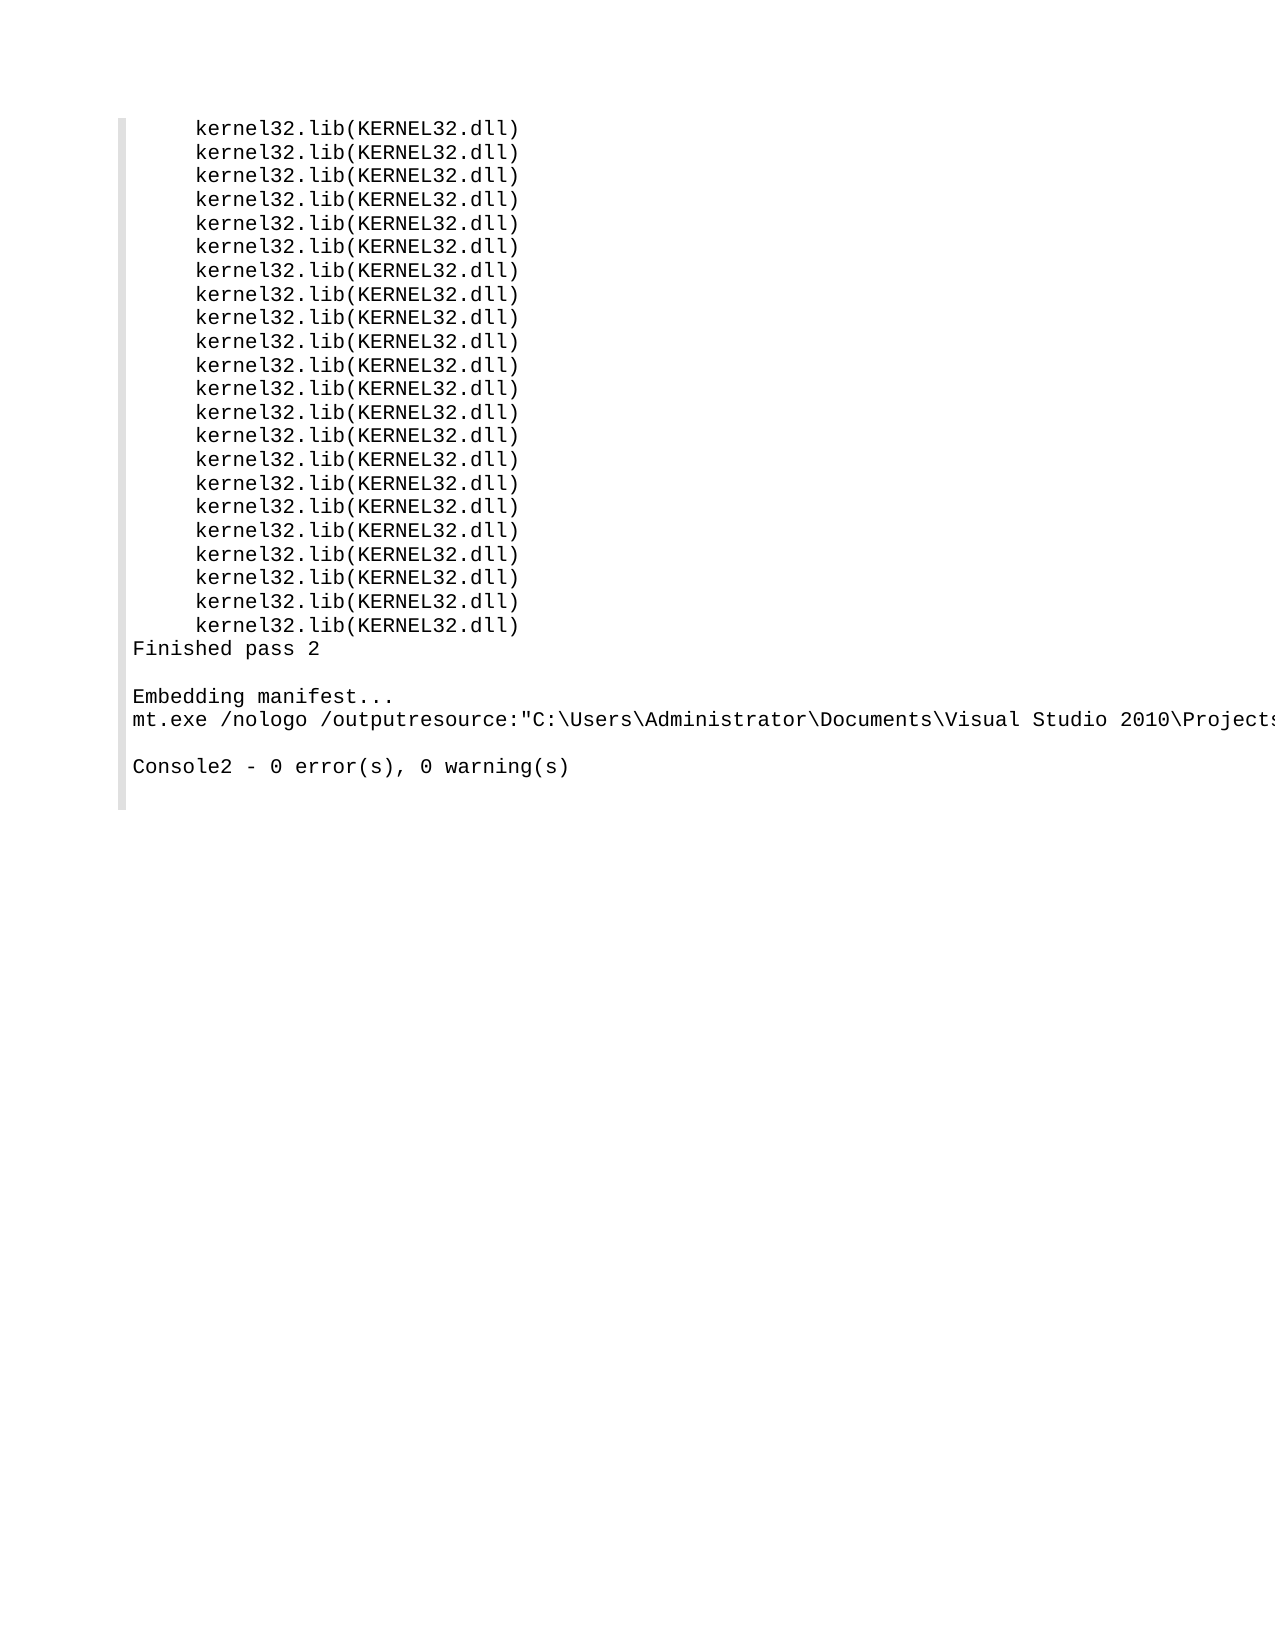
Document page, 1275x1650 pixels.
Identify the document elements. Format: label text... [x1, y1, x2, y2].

table_header [126, 118, 132, 810]
table_header [118, 118, 126, 810]
table_header Deleting intermediate files and output files for project 'Console2', configuration 'Debug|Win32'. Compiling with Intel(R) Visual Fortran Compiler 16.0 [IA-32]... ifort /nologo /debug:full /Od /warn:interfaces /module:"Debug\\" /object:"Debug\\" /Fd"Debug\vc100.pdb" /traceback /check:bounds /check:stack /libs:dll /threads /dbglibs /Qmkl:sequential /c /Qlocation,link,"c:\Program Files (x86)\Microsoft Visual Studio 10.0\Intel Fortran\Microsoft Files\VC\\bin" "C:\Users\Administrator\Documents\Visual Studio 2010\Projects\linsol\console2_main.f90" Linking... Link /OUT:"Debug\Console2.exe" /VERBOSE /INCREMENTAL:NO /NOLOGO /MANIFEST /MANIFESTFILE:"Debug\Console2.exe.intermediate.manifest" /MANIFESTUAC:"level='asInvoker' uiAccess='false'" /DEBUG /PDB:"C:\Users\Administrator\Documents\Visual Studio 2010\Projects\Console2\Console2\Debug\Console2.pdb" /SUBSYSTEM:CONSOLE /IMPLIB:"C:\Users\Administrator\Documents\Visual Studio 2010\Projects\Console2\Console2\Debug\Console2.lib" /qoffload-ldopts="-mkl=sequential" "Debug\console2_main.obj" Starting pass 1 Processed /DEFAULTLIB:ifconsol Processed /DEFAULTLIB:libifcoremdd Processed /DEFAULTLIB:libifportmd Processed /DEFAULTLIB:libmmdd Processed /DEFAULTLIB:MSVCRTD Processed /DEFAULTLIB:libirc Processed /DEFAULTLIB:svml_dispmd Processed /DEFAULTLIB:OLDNAMES Processed /DEFAULTLIB:mkl_intel_c_dll Processed /DEFAULTLIB:mkl_sequential_dll Processed /DEFAULTLIB:mkl_core_dll Searching libraries Searching C:\Program Files (x86)\IntelSWTools\compilers_and_libraries_2016\windows\compiler\lib\ia32_win\ifconsol.lib: Searching C:\Program Files (x86)\IntelSWTools\compilers_and_libraries_2016\windows\compiler\lib\ia32_win\libifcoremdd.lib: Found _for_set_reentrancy Referenced in console2_main.obj Loaded libifcoremdd.lib(libifcoremdd.dll) Found _for_write_seq_fmt Referenced in console2_main.obj Loaded libifcoremdd.lib(libifcoremdd.dll) Found _for_write_seq_fmt_xmit Referenced in console2_main.obj Loaded libifcoremdd.lib(libifcoremdd.dll) Found _for_emit_diagnostic Referenced in console2_main.obj Loaded libifcoremdd.lib(libifcoremdd.dll) Found _for_write_seq_lis Referenced in console2_main.obj Loaded libifcoremdd.lib(libifcoremdd.dll) Found _for_write_seq_lis_xmit Referenced in console2_main.obj Loaded libifcoremdd.lib(libifcoremdd.dll) Found _for_read_seq_lis Referenced in console2_main.obj Loaded libifcoremdd.lib(libifcoremdd.dll) Found __IMPORT_DESCRIPTOR_libifcoremdd Referenced in libifcoremdd.lib(libifcoremdd.dll) Referenced in libifcoremdd.lib(libifcoremdd.dll) Referenced in libifcoremdd.lib(libifcoremdd.dll) Referenced in libifcoremdd.lib(libifcoremdd.dll) Referenced in libifcoremdd.lib(libifcoremdd.dll) Referenced in libifcoremdd.lib(libifcoremdd.dll) Referenced in libifcoremdd.lib(libifcoremdd.dll) Loaded libifcoremdd.lib(libifcoremdd.dll) Found __NULL_IMPORT_DESCRIPTOR Referenced in libifcoremdd.lib(libifcoremdd.dll) Loaded libifcoremdd.lib(libifcoremdd.dll) Found libifcoremdd_NULL_THUNK_DATA Referenced in libifcoremdd.lib(libifcoremdd.dll) Loaded libifcoremdd.lib(libifcoremdd.dll) Searching C:\Program Files (x86)\IntelSWTools\compilers_and_libraries_2016\windows\compiler\lib\ia32_win\libifportmd.lib: Searching C:\Program Files (x86)\IntelSWTools\compilers_and_libraries_2016\windows\compiler\lib\ia32_win\libmmdd.lib: Searching c:\Program Files (x86)\Microsoft Visual Studio 10.0\Intel Fortran\Microsoft Files\VC\lib\MSVCRTD.lib: Found @_RTC_CheckStackVars@8 Referenced in console2_main.obj Loaded MSVCRTD.lib(_stack_.obj) Found __fltused Referenced in console2_main.obj Loaded MSVCRTD.lib(dllsupp.obj) Found _mainCRTStartup Loaded MSVCRTD.lib(crtexe.obj) Found "void __cdecl _RTC_Failure(void *,int)" (?_RTC_Failure@@YAXPAXH@Z) Referenced in MSVCRTD.lib(_stack_.obj) Loaded MSVCRTD.lib(_error_.obj) Found ___CxxSetUnhandledExceptionFilter Referenced in MSVCRTD.lib(crtexe.obj) Loaded MSVCRTD.lib(unhandld.obj) Found __imp___configthreadlocale Referenced in MSVCRTD.lib(crtexe.obj) Loaded MSVCRTD.lib(MSVCR100D.dll) Found ___globallocalestatus Referenced in MSVCRTD.lib(crtexe.obj) Loaded MSVCRTD.lib(xthdloc.obj) Found __setdefaultprecision Referenced in MSVCRTD.lib(crtexe.obj) Loaded MSVCRTD.lib(fp8.obj) Found __imp____setusermatherr Referenced in MSVCRTD.lib(crtexe.obj) Loaded MSVCRTD.lib(MSVCR100D.dll) Found __matherr Referenced in MSVCRTD.lib(crtexe.obj) Loaded MSVCRTD.lib(merr.obj) Found __setargv Referenced in MSVCRTD.lib(crtexe.obj) Loaded MSVCRTD.lib(dllargv.obj) Found __RTC_Initialize Referenced in MSVCRTD.lib(crtexe.obj) Loaded MSVCRTD.lib(_initsect_.obj) Found __commode Referenced in MSVCRTD.lib(crtexe.obj) Loaded MSVCRTD.lib(xncommod.obj) Found __imp___commode Referenced in MSVCRTD.lib(crtexe.obj) Loaded MSVCRTD.lib(MSVCR100D.dll) Found __fmode Referenced in MSVCRTD.lib(crtexe.obj) Loaded MSVCRTD.lib(xtxtmode.obj) Found __imp___fmode Referenced in MSVCRTD.lib(crtexe.obj) Loaded MSVCRTD.lib(MSVCR100D.dll) Found ___onexitbegin Referenced in MSVCRTD.lib(crtexe.obj) Loaded MSVCRTD.lib(atonexit.obj) Found __imp____set_app_type Referenced in MSVCRTD.lib(crtexe.obj) Loaded MSVCRTD.lib(MSVCR100D.dll) Found __amsg_exit Referenced in MSVCRTD.lib(crtexe.obj) Loaded MSVCRTD.lib(MSVCR100D.dll) Found __imp____getmainargs Referenced in MSVCRTD.lib(crtexe.obj) Loaded MSVCRTD.lib(MSVCR100D.dll) Found __dowildcard Referenced in MSVCRTD.lib(crtexe.obj) Loaded MSVCRTD.lib(wildcard.obj) Found __newmode Referenced in MSVCRTD.lib(crtexe.obj) Loaded MSVCRTD.lib(_newmode.obj) Found ___security_init_cookie Referenced in MSVCRTD.lib(crtexe.obj) Loaded MSVCRTD.lib(gs_support.obj) Found __imp___exit Referenced in MSVCRTD.lib(crtexe.obj) Loaded MSVCRTD.lib(MSVCR100D.dll) Found __XcptFilter Referenced in MSVCRTD.lib(crtexe.obj) Loaded MSVCRTD.lib(MSVCR100D.dll) Found __imp___cexit Referenced in MSVCRTD.lib(crtexe.obj) Loaded MSVCRTD.lib(MSVCR100D.dll) Found __imp__exit Referenced in MSVCRTD.lib(crtexe.obj) Loaded MSVCRTD.lib(MSVCR100D.dll) Found __imp____initenv Referenced in MSVCRTD.lib(crtexe.obj) Loaded MSVCRTD.lib(MSVCR100D.dll) Found __imp___CrtSetCheckCount Referenced in MSVCRTD.lib(crtexe.obj) Loaded MSVCRTD.lib(MSVCR100D.dll) Found __IsNonwritableInCurrentImage Referenced in MSVCRTD.lib(crtexe.obj) Loaded MSVCRTD.lib(pesect.obj) Found __imp___CrtDbgReportW Referenced in MSVCRTD.lib(crtexe.obj) Loaded MSVCRTD.lib(MSVCR100D.dll) Found __initterm Referenced in MSVCRTD.lib(crtexe.obj) Loaded MSVCRTD.lib(MSVCR100D.dll) Found ___xc_a Referenced in MSVCRTD.lib(crtexe.obj) Loaded MSVCRTD.lib(cinitexe.obj) Processed /DEFAULTLIB:kernel32.lib Processed /DISALLOWLIB:libcmt.lib Processed /DISALLOWLIB:libcmtd.lib Processed /DISALLOWLIB:msvcrt.lib Found __initterm_e Referenced in MSVCRTD.lib(crtexe.obj) Loaded MSVCRTD.lib(MSVCR100D.dll) Found ___native_startup_state Referenced in MSVCRTD.lib(crtexe.obj) Loaded MSVCRTD.lib(natstart.obj) Found ___security_cookie Referenced in MSVCRTD.lib(pesect.obj) Referenced in MSVCRTD.lib(crtexe.obj) Referenced in MSVCRTD.lib(_error_.obj) Referenced in MSVCRTD.lib(atonexit.obj) Referenced in MSVCRTD.lib(gs_support.obj) Loaded MSVCRTD.lib(gs_cookie.obj) Found __except_handler4 Referenced in MSVCRTD.lib(crtexe.obj) Referenced in MSVCRTD.lib(_error_.obj) Referenced in MSVCRTD.lib(atonexit.obj) Referenced in MSVCRTD.lib(pesect.obj) Loaded MSVCRTD.lib(chandler4gs.obj) Found "int __cdecl _RTC_GetSrcLine(unsigned char *,wchar_t *,unsigned long,int *,wchar_t *,unsigned long)" (?_RTC_GetSrcLine@@YAHPAEPA_WKPAH1K@Z) Referenced in MSVCRTD.lib(_error_.obj) Loaded MSVCRTD.lib(_pdblkup_.obj) Found "int (__cdecl*__cdecl _RTC_GetErrorFunc(void const *))(int,char const *,int,char const *,char const *,...)" (?_RTC_GetErrorFunc@@YAP6AHHPBDH00ZZPBX@Z) Referenced in MSVCRTD.lib(_error_.obj) Loaded MSVCRTD.lib(_userapi_.obj) Found @__security_check_cookie@4 Referenced in MSVCRTD.lib(_error_.obj) Referenced in MSVCRTD.lib(chandler4gs.obj) Referenced in MSVCRTD.lib(_pdblkup_.obj) Loaded MSVCRTD.lib(secchk.obj) Found "void __cdecl terminate(void)" (?terminate@@YAXXZ) Referenced in MSVCRTD.lib(unhandld.obj) Loaded MSVCRTD.lib(MSVCR100D.dll) Found __IMPORT_DESCRIPTOR_MSVCR100D Referenced in MSVCRTD.lib(MSVCR100D.dll) Referenced in MSVCRTD.lib(MSVCR100D.dll) Referenced in MSVCRTD.lib(MSVCR100D.dll) Referenced in MSVCRTD.lib(MSVCR100D.dll) Referenced in MSVCRTD.lib(MSVCR100D.dll) Referenced in MSVCRTD.lib(MSVCR100D.dll) Referenced in MSVCRTD.lib(MSVCR100D.dll) Referenced in MSVCRTD.lib(MSVCR100D.dll) Referenced in MSVCRTD.lib(MSVCR100D.dll) Referenced in MSVCRTD.lib(MSVCR100D.dll) Referenced in MSVCRTD.lib(MSVCR100D.dll) Referenced in MSVCRTD.lib(MSVCR100D.dll) Referenced in MSVCRTD.lib(MSVCR100D.dll) Referenced in MSVCRTD.lib(MSVCR100D.dll) Referenced in MSVCRTD.lib(MSVCR100D.dll) Referenced in MSVCRTD.lib(MSVCR100D.dll) Referenced in MSVCRTD.lib(MSVCR100D.dll) Loaded MSVCRTD.lib(MSVCR100D.dll) Found __controlfp_s Referenced in MSVCRTD.lib(fp8.obj) Loaded MSVCRTD.lib(MSVCR100D.dll) Found __invoke_watson Referenced in MSVCRTD.lib(fp8.obj) Loaded MSVCRTD.lib(MSVCR100D.dll) Found __unlock Referenced in MSVCRTD.lib(atonexit.obj) Loaded MSVCRTD.lib(MSVCR100D.dll) Found ___dllonexit Referenced in MSVCRTD.lib(atonexit.obj) Loaded MSVCRTD.lib(MSVCR100D.dll) Found __lock Referenced in MSVCRTD.lib(atonexit.obj) Loaded MSVCRTD.lib(MSVCR100D.dll) Found __imp___onexit Referenced in MSVCRTD.lib(atonexit.obj) Loaded MSVCRTD.lib(MSVCR100D.dll) Found __except_handler4_common Referenced in MSVCRTD.lib(chandler4gs.obj) Loaded MSVCRTD.lib(MSVCR100D.dll) Found ___report_gsfailure Referenced in MSVCRTD.lib(secchk.obj) Loaded MSVCRTD.lib(gs_report.obj) Found MSVCR100D_NULL_THUNK_DATA Referenced in MSVCRTD.lib(MSVCR100D.dll) Loaded MSVCRTD.lib(MSVCR100D.dll) Found __crt_debugger_hook Referenced in MSVCRTD.lib(gs_report.obj) Loaded MSVCRTD.lib(MSVCR100D.dll) Searching C:\Program Files (x86)\IntelSWTools\compilers_and_libraries_2016\windows\compiler\lib\ia32_win\libirc.lib: Searching C:\Program Files (x86)\IntelSWTools\compilers_and_libraries_2016\windows\compiler\lib\ia32_win\svml_dispmd.lib: Searching c:\Program Files (x86)\Microsoft Visual Studio 10.0\Intel Fortran\Microsoft Files\VC\lib\OLDNAMES.lib: Searching C:\Program Files (x86)\IntelSWTools\compilers_and_libraries_2016\windows\mkl\lib\ia32_win\mkl_intel_c_dll.lib: Found _DGESV Referenced in console2_main.obj Loaded mkl_intel_c_dll.lib(_dgesv.obj) Found _cdecl_xerbla Referenced in mkl_intel_c_dll.lib(_dgesv.obj) Loaded mkl_intel_c_dll.lib(_cdecl_xerbla.obj) Found _mkl_serv_iface_dsecnd Referenced in mkl_intel_c_dll.lib(_dgesv.obj) Loaded mkl_intel_c_dll.lib(_dsecnd_internal.obj) Found _mkl_serv_snprintf_s Referenced in mkl_intel_c_dll.lib(_dgesv.obj) Loaded mkl_intel_c_dll.lib(mkl_libc.obj) Processed /DEFAULTLIB:uuid.lib Found _mkl_serv_iface_print_verbose_info Referenced in mkl_intel_c_dll.lib(_dgesv.obj) Loaded mkl_intel_c_dll.lib(_verbose_info_internal.obj) Found _mkl_serv_iface_verbose_mode Referenced in mkl_intel_c_dll.lib(_dgesv.obj) Loaded mkl_intel_c_dll.lib(_verbose_internal.obj) Found _xerbla Referenced in mkl_intel_c_dll.lib(_cdecl_xerbla.obj) Loaded mkl_intel_c_dll.lib(_xerbla_l.obj) Found _xerbla_ Referenced in mkl_intel_c_dll.lib(_xerbla_l.obj) Loaded mkl_intel_c_dll.lib(_xerbla_l_.obj) Found _XERBLA_ Referenced in mkl_intel_c_dll.lib(_xerbla_l_.obj) Loaded mkl_intel_c_dll.lib(_xerbla_u_.obj) Found _XERBLA Referenced in mkl_intel_c_dll.lib(_xerbla_u_.obj) Loaded mkl_intel_c_dll.lib(_xerbla.obj) Searching C:\Program Files (x86)\IntelSWTools\compilers_and_libraries_2016\windows\mkl\lib\ia32_win\mkl_sequential_dll.lib: Found _mkl_serv_set_xerbla_interface Referenced in mkl_intel_c_dll.lib(_dgesv.obj) Loaded mkl_sequential_dll.lib(mkl_sequential.dll) Found _mkl_lapack_dgesv Referenced in mkl_intel_c_dll.lib(_dgesv.obj) Loaded mkl_sequential_dll.lib(mkl_sequential.dll) Found _mkl_serv_dsecnd Referenced in mkl_intel_c_dll.lib(_dsecnd_internal.obj) Loaded mkl_sequential_dll.lib(mkl_sequential.dll) Found _mkl_serv_print_verbose_info Referenced in mkl_intel_c_dll.lib(_verbose_info_internal.obj) Loaded mkl_sequential_dll.lib(mkl_sequential.dll) Found _mkl_serv_verbose_mode Referenced in mkl_intel_c_dll.lib(_verbose_internal.obj) Loaded mkl_sequential_dll.lib(mkl_sequential.dll) Found _mkl_serv_default_xerbla Referenced in mkl_intel_c_dll.lib(_xerbla.obj) Loaded mkl_sequential_dll.lib(mkl_sequential.dll) Found __IMPORT_DESCRIPTOR_mkl_sequential Referenced in mkl_sequential_dll.lib(mkl_sequential.dll) Referenced in mkl_sequential_dll.lib(mkl_sequential.dll) Referenced in mkl_sequential_dll.lib(mkl_sequential.dll) Referenced in mkl_sequential_dll.lib(mkl_sequential.dll) Referenced in mkl_sequential_dll.lib(mkl_sequential.dll) Referenced in mkl_sequential_dll.lib(mkl_sequential.dll) Loaded mkl_sequential_dll.lib(mkl_sequential.dll) Found mkl_sequential_NULL_THUNK_DATA Referenced in mkl_sequential_dll.lib(mkl_sequential.dll) Loaded mkl_sequential_dll.lib(mkl_sequential.dll) Searching C:\Program Files (x86)\IntelSWTools\compilers_and_libraries_2016\windows\mkl\lib\ia32_win\mkl_core_dll.lib: Searching c:\Program Files (x86)\Microsoft Visual Studio 10.0\Intel Fortran\Microsoft Files\VC\PlatformSDK\lib\kernel32.lib: Found __imp__EncodePointer@4 Referenced in MSVCRTD.lib(crtexe.obj) Referenced in MSVCRTD.lib(atonexit.obj) Loaded kernel32.lib(KERNEL32.dll) Found __imp__InterlockedExchange@8 Referenced in MSVCRTD.lib(crtexe.obj) Loaded kernel32.lib(KERNEL32.dll) Found __imp__Sleep@4 Referenced in MSVCRTD.lib(crtexe.obj) Loaded kernel32.lib(KERNEL32.dll) Found __imp__InterlockedCompareExchange@12 Referenced in MSVCRTD.lib(crtexe.obj) Loaded kernel32.lib(KERNEL32.dll) Found __imp__HeapSetInformation@16 Referenced in MSVCRTD.lib(crtexe.obj) Loaded kernel32.lib(KERNEL32.dll) Found __imp__WideCharToMultiByte@32 Referenced in MSVCRTD.lib(_error_.obj) Loaded kernel32.lib(KERNEL32.dll) Found __imp__IsDebuggerPresent@0 Referenced in MSVCRTD.lib(_error_.obj) Referenced in MSVCRTD.lib(gs_report.obj) Loaded kernel32.lib(KERNEL32.dll) Found __imp__MultiByteToWideChar@24 Referenced in MSVCRTD.lib(_error_.obj) Loaded kernel32.lib(KERNEL32.dll) Found __imp__RaiseException@16 Referenced in MSVCRTD.lib(_error_.obj) Loaded kernel32.lib(KERNEL32.dll) Found __imp__lstrlenA@4 Referenced in MSVCRTD.lib(_error_.obj) Loaded kernel32.lib(KERNEL32.dll) Found __imp__GetProcAddress@8 Referenced in MSVCRTD.lib(_error_.obj) Referenced in MSVCRTD.lib(_pdblkup_.obj) Referenced in mkl_intel_c_dll.lib(mkl_libc.obj) Loaded kernel32.lib(KERNEL32.dll) Found __imp__LoadLibraryW@4 Referenced in MSVCRTD.lib(_error_.obj) Referenced in MSVCRTD.lib(_pdblkup_.obj) Loaded kernel32.lib(KERNEL32.dll) Found __imp__SetUnhandledExceptionFilter@4 Referenced in MSVCRTD.lib(unhandld.obj) Referenced in MSVCRTD.lib(gs_report.obj) Loaded kernel32.lib(KERNEL32.dll) Found __imp__DecodePointer@4 Referenced in MSVCRTD.lib(atonexit.obj) Loaded kernel32.lib(KERNEL32.dll) Found __imp__QueryPerformanceCounter@4 Referenced in MSVCRTD.lib(gs_support.obj) Loaded kernel32.lib(KERNEL32.dll) Found __imp__GetTickCount@0 Referenced in MSVCRTD.lib(gs_support.obj) Loaded kernel32.lib(KERNEL32.dll) Found __imp__GetCurrentThreadId@0 Referenced in MSVCRTD.lib(gs_support.obj) Loaded kernel32.lib(KERNEL32.dll) Found __imp__GetCurrentProcessId@0 Referenced in MSVCRTD.lib(gs_support.obj) Loaded kernel32.lib(KERNEL32.dll) Found __imp__GetSystemTimeAsFileTime@4 Referenced in MSVCRTD.lib(gs_support.obj) Loaded kernel32.lib(KERNEL32.dll) Found __imp__HeapFree@12 Referenced in MSVCRTD.lib(_pdblkup_.obj) Loaded kernel32.lib(KERNEL32.dll) Found __imp__HeapAlloc@12 Referenced in MSVCRTD.lib(_pdblkup_.obj) Loaded kernel32.lib(KERNEL32.dll) Found __imp__GetProcessHeap@0 Referenced in MSVCRTD.lib(_pdblkup_.obj) Loaded kernel32.lib(KERNEL32.dll) Found __imp__GetModuleFileNameW@12 Referenced in MSVCRTD.lib(_pdblkup_.obj) Loaded kernel32.lib(KERNEL32.dll) Found __imp__VirtualQuery@12 Referenced in MSVCRTD.lib(_pdblkup_.obj) Loaded kernel32.lib(KERNEL32.dll) Found __imp__FreeLibrary@4 Referenced in MSVCRTD.lib(_pdblkup_.obj) Loaded kernel32.lib(KERNEL32.dll) Found __imp__TerminateProcess@8 Referenced in MSVCRTD.lib(gs_report.obj) Loaded kernel32.lib(KERNEL32.dll) Found __imp__GetCurrentProcess@0 Referenced in MSVCRTD.lib(gs_report.obj) Loaded kernel32.lib(KERNEL32.dll) Found __imp__UnhandledExceptionFilter@4 Referenced in MSVCRTD.lib(gs_report.obj) Loaded kernel32.lib(KERNEL32.dll) Found __imp__LoadLibraryA@4 Referenced in mkl_intel_c_dll.lib(mkl_libc.obj) Loaded kernel32.lib(KERNEL32.dll) Found __imp__GetModuleHandleA@4 Referenced in mkl_intel_c_dll.lib(mkl_libc.obj) Loaded kernel32.lib(KERNEL32.dll) Found __IMPORT_DESCRIPTOR_KERNEL32 Referenced in kernel32.lib(KERNEL32.dll) Referenced in kernel32.lib(KERNEL32.dll) Referenced in kernel32.lib(KERNEL32.dll) Referenced in kernel32.lib(KERNEL32.dll) Referenced in kernel32.lib(KERNEL32.dll) Referenced in kernel32.lib(KERNEL32.dll) Referenced in kernel32.lib(KERNEL32.dll) Referenced in kernel32.lib(KERNEL32.dll) Referenced in kernel32.lib(KERNEL32.dll) Referenced in kernel32.lib(KERNEL32.dll) Referenced in kernel32.lib(KERNEL32.dll) Referenced in kernel32.lib(KERNEL32.dll) Referenced in kernel32.lib(KERNEL32.dll) Referenced in kernel32.lib(KERNEL32.dll) Referenced in kernel32.lib(KERNEL32.dll) Referenced in kernel32.lib(KERNEL32.dll) Referenced in kernel32.lib(KERNEL32.dll) Referenced in kernel32.lib(KERNEL32.dll) Referenced in kernel32.lib(KERNEL32.dll) Referenced in kernel32.lib(KERNEL32.dll) Referenced in kernel32.lib(KERNEL32.dll) Referenced in kernel32.lib(KERNEL32.dll) Referenced in kernel32.lib(KERNEL32.dll) Referenced in kernel32.lib(KERNEL32.dll) Referenced in kernel32.lib(KERNEL32.dll) Referenced in kernel32.lib(KERNEL32.dll) Referenced in kernel32.lib(KERNEL32.dll) Referenced in kernel32.lib(KERNEL32.dll) Referenced in kernel32.lib(KERNEL32.dll) Referenced in kernel32.lib(KERNEL32.dll) Loaded kernel32.lib(KERNEL32.dll) Found KERNEL32_NULL_THUNK_DATA Referenced in kernel32.lib(KERNEL32.dll) Loaded kernel32.lib(KERNEL32.dll) Searching c:\Program Files (x86)\Microsoft Visual Studio 10.0\Intel Fortran\Microsoft Files\VC\PlatformSDK\lib\uuid.lib: Searching C:\Program Files (x86)\IntelSWTools\compilers_and_libraries_2016\windows\compiler\lib\ia32_win\ifconsol.lib: Searching C:\Program Files (x86)\IntelSWTools\compilers_and_libraries_2016\windows\compiler\lib\ia32_win\libifcoremdd.lib: Found _main Referenced in MSVCRTD.lib(crtexe.obj) Loaded libifcoremdd.lib(for_main.obj) Found _for_rtl_init_ Referenced in libifcoremdd.lib(for_main.obj) Loaded libifcoremdd.lib(libifcoremdd.dll) Found _for_rtl_finish_ Referenced in libifcoremdd.lib(for_main.obj) Loaded libifcoremdd.lib(libifcoremdd.dll) Found __imp__libc_fpieee_version Referenced in libifcoremdd.lib(for_main.obj) Loaded libifcoremdd.lib(libifcoremdd.dll) Found _for__nt_signal_handler Referenced in libifcoremdd.lib(for_main.obj) Loaded libifcoremdd.lib(libifcoremdd.dll) Searching C:\Program Files (x86)\IntelSWTools\compilers_and_libraries_2016\windows\compiler\lib\ia32_win\libifportmd.lib: Searching C:\Program Files (x86)\IntelSWTools\compilers_and_libraries_2016\windows\compiler\lib\ia32_win\libmmdd.lib: Searching c:\Program Files (x86)\Microsoft Visual Studio 10.0\Intel Fortran\Microsoft Files\VC\lib\MSVCRTD.lib: Found _strchr Referenced in mkl_intel_c_dll.lib(mkl_libc.obj) Loaded MSVCRTD.lib(MSVCR100D.dll) Found __fpieee_flt Referenced in libifcoremdd.lib(for_main.obj) Loaded MSVCRTD.lib(MSVCR100D.dll) Found _signal Referenced in libifcoremdd.lib(for_main.obj) Loaded MSVCRTD.lib(MSVCR100D.dll) Searching C:\Program Files (x86)\IntelSWTools\compilers_and_libraries_2016\windows\compiler\lib\ia32_win\libirc.lib: Found ___intel_new_feature_proc_init Referenced in libifcoremdd.lib(for_main.obj) Loaded libirc.lib(new_proc_init.obj) Found ___intel_cpu_feature_indicator Referenced in libirc.lib(new_proc_init.obj) Loaded libirc.lib(cpu_feature_disp.obj) Found ___libirc_print Referenced in libirc.lib(new_proc_init.obj) Loaded libirc.lib(irc_msg_support.obj) Found ___intel_proc_init_ftzdazule Referenced in libirc.lib(new_proc_init.obj) Loaded libirc.lib(proc_init_utils.obj) Found ___intel_lib_lp_func Referenced in libirc.lib(irc_msg_support.obj) Loaded libirc.lib(intel_lib_vs_wrappers_init.obj) Found __intel_fast_memset Referenced in libirc.lib(intel_lib_vs_wrappers_init.obj) Loaded libirc.lib(fastmemset.obj) Found ___intel_new_memset Referenced in libirc.lib(fastmemset.obj) Loaded libirc.lib(fast_memset.obj) Found ___libirc_largest_cache_size Referenced in libirc.lib(fast_memset.obj) Loaded libirc.lib(fast_mem_ops.obj) Searching C:\Program Files (x86)\IntelSWTools\compilers_and_libraries_2016\windows\compiler\lib\ia32_win\svml_dispmd.lib: Searching c:\Program Files (x86)\Microsoft Visual Studio 10.0\Intel Fortran\Microsoft Files\VC\lib\OLDNAMES.lib: Searching C:\Program Files (x86)\IntelSWTools\compilers_and_libraries_2016\windows\mkl\lib\ia32_win\mkl_intel_c_dll.lib: Searching C:\Program Files (x86)\IntelSWTools\compilers_and_libraries_2016\windows\mkl\lib\ia32_win\mkl_sequential_dll.lib: Searching C:\Program Files (x86)\IntelSWTools\compilers_and_libraries_2016\windows\mkl\lib\ia32_win\mkl_core_dll.lib: Searching c:\Program Files (x86)\Microsoft Visual Studio 10.0\Intel Fortran\Microsoft Files\VC\PlatformSDK\lib\kernel32.lib: Found __imp__FormatMessageA@28 Referenced in libirc.lib(irc_msg_support.obj) Loaded kernel32.lib(KERNEL32.dll) Found __imp__GetThreadLocale@0 Referenced in libirc.lib(irc_msg_support.obj) Loaded kernel32.lib(KERNEL32.dll) Found __imp__InitializeCriticalSection@4 Referenced in libirc.lib(intel_lib_vs_wrappers_init.obj) Loaded kernel32.lib(KERNEL32.dll) Found __imp__LoadLibraryExA@12 Referenced in libirc.lib(intel_lib_vs_wrappers_init.obj) Loaded kernel32.lib(KERNEL32.dll) Found __imp__LeaveCriticalSection@4 Referenced in libirc.lib(intel_lib_vs_wrappers_init.obj) Loaded kernel32.lib(KERNEL32.dll) Found __imp__GetModuleHandleExA@12 Referenced in libirc.lib(intel_lib_vs_wrappers_init.obj) Loaded kernel32.lib(KERNEL32.dll) Found __imp__GetEnvironmentVariableA@12 Referenced in libirc.lib(intel_lib_vs_wrappers_init.obj) Loaded kernel32.lib(KERNEL32.dll) Found __imp__EnterCriticalSection@4 Referenced in libirc.lib(intel_lib_vs_wrappers_init.obj) Loaded kernel32.lib(KERNEL32.dll) Searching c:\Program Files (x86)\Microsoft Visual Studio 10.0\Intel Fortran\Microsoft Files\VC\PlatformSDK\lib\uuid.lib: Searching C:\Program Files (x86)\IntelSWTools\compilers_and_libraries_2016\windows\compiler\lib\ia32_win\ifconsol.lib: Searching C:\Program Files (x86)\IntelSWTools\compilers_and_libraries_2016\windows\compiler\lib\ia32_win\libifcoremdd.lib: Searching C:\Program Files (x86)\IntelSWTools\compilers_and_libraries_2016\windows\compiler\lib\ia32_win\libifportmd.lib: Searching C:\Program Files (x86)\IntelSWTools\compilers_and_libraries_2016\windows\compiler\lib\ia32_win\libmmdd.lib: Searching c:\Program Files (x86)\Microsoft Visual Studio 10.0\Intel Fortran\Microsoft Files\VC\lib\MSVCRTD.lib: Found _strlen Referenced in libirc.lib(new_proc_init.obj) Referenced in libirc.lib(irc_msg_support.obj) Loaded MSVCRTD.lib(MSVCR100D.dll) Found _strncat Referenced in libirc.lib(new_proc_init.obj) Loaded MSVCRTD.lib(MSVCR100D.dll) Found _strncpy Referenced in libirc.lib(irc_msg_support.obj) Loaded MSVCRTD.lib(MSVCR100D.dll) Found _memset Referenced in libirc.lib(proc_init_utils.obj) Referenced in libirc.lib(fastmemset.obj) Loaded MSVCRTD.lib(MSVCR100D.dll) Found _strcat_s Referenced in libirc.lib(intel_lib_vs_wrappers_init.obj) Loaded MSVCRTD.lib(MSVCR100D.dll) Finished searching libraries Finished pass 1 Searching libraries Searching C:\Program Files (x86)\IntelSWTools\compilers_and_libraries_2016\windows\compiler\lib\ia32_win\ifconsol.lib: Searching C:\Program Files (x86)\IntelSWTools\compilers_and_libraries_2016\windows\compiler\lib\ia32_win\libifcoremdd.lib: Searching C:\Program Files (x86)\IntelSWTools\compilers_and_libraries_2016\windows\compiler\lib\ia32_win\libifportmd.lib: Searching C:\Program Files (x86)\IntelSWTools\compilers_and_libraries_2016\windows\compiler\lib\ia32_win\libmmdd.lib: Searching c:\Program Files (x86)\Microsoft Visual Studio 10.0\Intel Fortran\Microsoft Files\VC\lib\MSVCRTD.lib: Found __load_config_used Loaded MSVCRTD.lib(loadcfg.obj) Searching C:\Program Files (x86)\IntelSWTools\compilers_and_libraries_2016\windows\compiler\lib\ia32_win\libirc.lib: Searching C:\Program Files (x86)\IntelSWTools\compilers_and_libraries_2016\windows\compiler\lib\ia32_win\svml_dispmd.lib: Searching c:\Program Files (x86)\Microsoft Visual Studio 10.0\Intel Fortran\Microsoft Files\VC\lib\OLDNAMES.lib: Searching C:\Program Files (x86)\IntelSWTools\compilers_and_libraries_2016\windows\mkl\lib\ia32_win\mkl_intel_c_dll.lib: Searching C:\Program Files (x86)\IntelSWTools\compilers_and_libraries_2016\windows\mkl\lib\ia32_win\mkl_sequential_dll.lib: Searching C:\Program Files (x86)\IntelSWTools\compilers_and_libraries_2016\windows\mkl\lib\ia32_win\mkl_core_dll.lib: Searching c:\Program Files (x86)\Microsoft Visual Studio 10.0\Intel Fortran\Microsoft Files\VC\PlatformSDK\lib\kernel32.lib: Searching c:\Program Files (x86)\Microsoft Visual Studio 10.0\Intel Fortran\Microsoft Files\VC\PlatformSDK\lib\uuid.lib: Searching C:\Program Files (x86)\IntelSWTools\compilers_and_libraries_2016\windows\compiler\lib\ia32_win\ifconsol.lib: Searching C:\Program Files (x86)\IntelSWTools\compilers_and_libraries_2016\windows\compiler\lib\ia32_win\libifcoremdd.lib: Searching C:\Program Files (x86)\IntelSWTools\compilers_and_libraries_2016\windows\compiler\lib\ia32_win\libifportmd.lib: Searching C:\Program Files (x86)\IntelSWTools\compilers_and_libraries_2016\windows\compiler\lib\ia32_win\libmmdd.lib: Finished searching libraries Starting pass 2 console2_main.obj libifcoremdd.lib(for_main.obj) libifcoremdd.lib(libifcoremdd.dll) libifcoremdd.lib(libifcoremdd.dll) libifcoremdd.lib(libifcoremdd.dll) libifcoremdd.lib(libifcoremdd.dll) libifcoremdd.lib(libifcoremdd.dll) libifcoremdd.lib(libifcoremdd.dll) libifcoremdd.lib(libifcoremdd.dll) libifcoremdd.lib(libifcoremdd.dll) libifcoremdd.lib(libifcoremdd.dll) libifcoremdd.lib(libifcoremdd.dll) libifcoremdd.lib(libifcoremdd.dll) libifcoremdd.lib(libifcoremdd.dll) libifcoremdd.lib(libifcoremdd.dll) libifcoremdd.lib(libifcoremdd.dll) MSVCRTD.lib(unhandld.obj) MSVCRTD.lib(atonexit.obj) MSVCRTD.lib(cinitexe.obj) MSVCRTD.lib(crtexe.obj) MSVCRTD.lib(dllargv.obj) MSVCRTD.lib(gs_cookie.obj) MSVCRTD.lib(gs_report.obj) MSVCRTD.lib(gs_support.obj) MSVCRTD.lib(merr.obj) MSVCRTD.lib(natstart.obj) MSVCRTD.lib(pesect.obj) MSVCRTD.lib(wildcard.obj) MSVCRTD.lib(dllsupp.obj) MSVCRTD.lib(chandler4gs.obj) MSVCRTD.lib(fp8.obj) MSVCRTD.lib(loadcfg.obj) MSVCRTD.lib(secchk.obj) MSVCRTD.lib(_newmode.obj) MSVCRTD.lib(xncommod.obj) MSVCRTD.lib(xtxtmode.obj) MSVCRTD.lib(xthdloc.obj) MSVCRTD.lib(_userapi_.obj) MSVCRTD.lib(_stack_.obj) MSVCRTD.lib(_pdblkup_.obj) MSVCRTD.lib(_initsect_.obj) MSVCRTD.lib(_error_.obj) MSVCRTD.lib(MSVCR100D.dll) MSVCRTD.lib(MSVCR100D.dll) MSVCRTD.lib(MSVCR100D.dll) MSVCRTD.lib(MSVCR100D.dll) MSVCRTD.lib(MSVCR100D.dll) MSVCRTD.lib(MSVCR100D.dll) MSVCRTD.lib(MSVCR100D.dll) MSVCRTD.lib(MSVCR100D.dll) MSVCRTD.lib(MSVCR100D.dll) MSVCRTD.lib(MSVCR100D.dll) MSVCRTD.lib(MSVCR100D.dll) MSVCRTD.lib(MSVCR100D.dll) MSVCRTD.lib(MSVCR100D.dll) MSVCRTD.lib(MSVCR100D.dll) MSVCRTD.lib(MSVCR100D.dll) MSVCRTD.lib(MSVCR100D.dll) MSVCRTD.lib(MSVCR100D.dll) MSVCRTD.lib(MSVCR100D.dll) MSVCRTD.lib(MSVCR100D.dll) MSVCRTD.lib(MSVCR100D.dll) MSVCRTD.lib(MSVCR100D.dll) MSVCRTD.lib(MSVCR100D.dll) MSVCRTD.lib(MSVCR100D.dll) MSVCRTD.lib(MSVCR100D.dll) MSVCRTD.lib(MSVCR100D.dll) MSVCRTD.lib(MSVCR100D.dll) MSVCRTD.lib(MSVCR100D.dll) MSVCRTD.lib(MSVCR100D.dll) MSVCRTD.lib(MSVCR100D.dll) MSVCRTD.lib(MSVCR100D.dll) MSVCRTD.lib(MSVCR100D.dll) MSVCRTD.lib(MSVCR100D.dll) MSVCRTD.lib(MSVCR100D.dll) MSVCRTD.lib(MSVCR100D.dll) MSVCRTD.lib(MSVCR100D.dll) libirc.lib(irc_msg_support.obj) libirc.lib(intel_lib_vs_wrappers_init.obj) libirc.lib(cpu_feature_disp.obj) libirc.lib(fast_mem_ops.obj) libirc.lib(fastmemset.obj) libirc.lib(proc_init_utils.obj) libirc.lib(new_proc_init.obj) libirc.lib(fast_memset.obj) mkl_intel_c_dll.lib(mkl_libc.obj) mkl_intel_c_dll.lib(_dgesv.obj) mkl_intel_c_dll.lib(_xerbla_u_.obj) mkl_intel_c_dll.lib(_xerbla_l_.obj) mkl_intel_c_dll.lib(_xerbla_l.obj) mkl_intel_c_dll.lib(_xerbla.obj) mkl_intel_c_dll.lib(_verbose_internal.obj) mkl_intel_c_dll.lib(_verbose_info_internal.obj) mkl_intel_c_dll.lib(_dsecnd_internal.obj) mkl_intel_c_dll.lib(_cdecl_xerbla.obj) mkl_sequential_dll.lib(mkl_sequential.dll) mkl_sequential_dll.lib(mkl_sequential.dll) mkl_sequential_dll.lib(mkl_sequential.dll) mkl_sequential_dll.lib(mkl_sequential.dll) mkl_sequential_dll.lib(mkl_sequential.dll) mkl_sequential_dll.lib(mkl_sequential.dll) mkl_sequential_dll.lib(mkl_sequential.dll) mkl_sequential_dll.lib(mkl_sequential.dll) kernel32.lib(KERNEL32.dll) kernel32.lib(KERNEL32.dll) kernel32.lib(KERNEL32.dll) kernel32.lib(KERNEL32.dll) kernel32.lib(KERNEL32.dll) kernel32.lib(KERNEL32.dll) kernel32.lib(KERNEL32.dll) kernel32.lib(KERNEL32.dll) kernel32.lib(KERNEL32.dll) kernel32.lib(KERNEL32.dll) kernel32.lib(KERNEL32.dll) kernel32.lib(KERNEL32.dll) kernel32.lib(KERNEL32.dll) kernel32.lib(KERNEL32.dll) kernel32.lib(KERNEL32.dll) kernel32.lib(KERNEL32.dll) kernel32.lib(KERNEL32.dll) kernel32.lib(KERNEL32.dll) kernel32.lib(KERNEL32.dll) kernel32.lib(KERNEL32.dll) kernel32.lib(KERNEL32.dll) kernel32.lib(KERNEL32.dll) kernel32.lib(KERNEL32.dll) kernel32.lib(KERNEL32.dll) kernel32.lib(KERNEL32.dll) kernel32.lib(KERNEL32.dll) kernel32.lib(KERNEL32.dll) kernel32.lib(KERNEL32.dll) kernel32.lib(KERNEL32.dll) kernel32.lib(KERNEL32.dll) kernel32.lib(KERNEL32.dll) kernel32.lib(KERNEL32.dll) kernel32.lib(KERNEL32.dll) kernel32.lib(KERNEL32.dll) kernel32.lib(KERNEL32.dll) kernel32.lib(KERNEL32.dll) kernel32.lib(KERNEL32.dll) kernel32.lib(KERNEL32.dll) kernel32.lib(KERNEL32.dll) kernel32.lib(KERNEL32.dll) Finished pass 2 Embedding manifest... mt.exe /nologo /outputresource:"C:\Users\Administrator\Documents\Visual Studio 2010\Projects\Console2\Console2\Debug\Console2.exe;#1" /manifest "Debug\Console2.exe.intermediate.manifest" Console2 - 0 error(s), 0 warning(s) [132, 118, 1275, 810]
